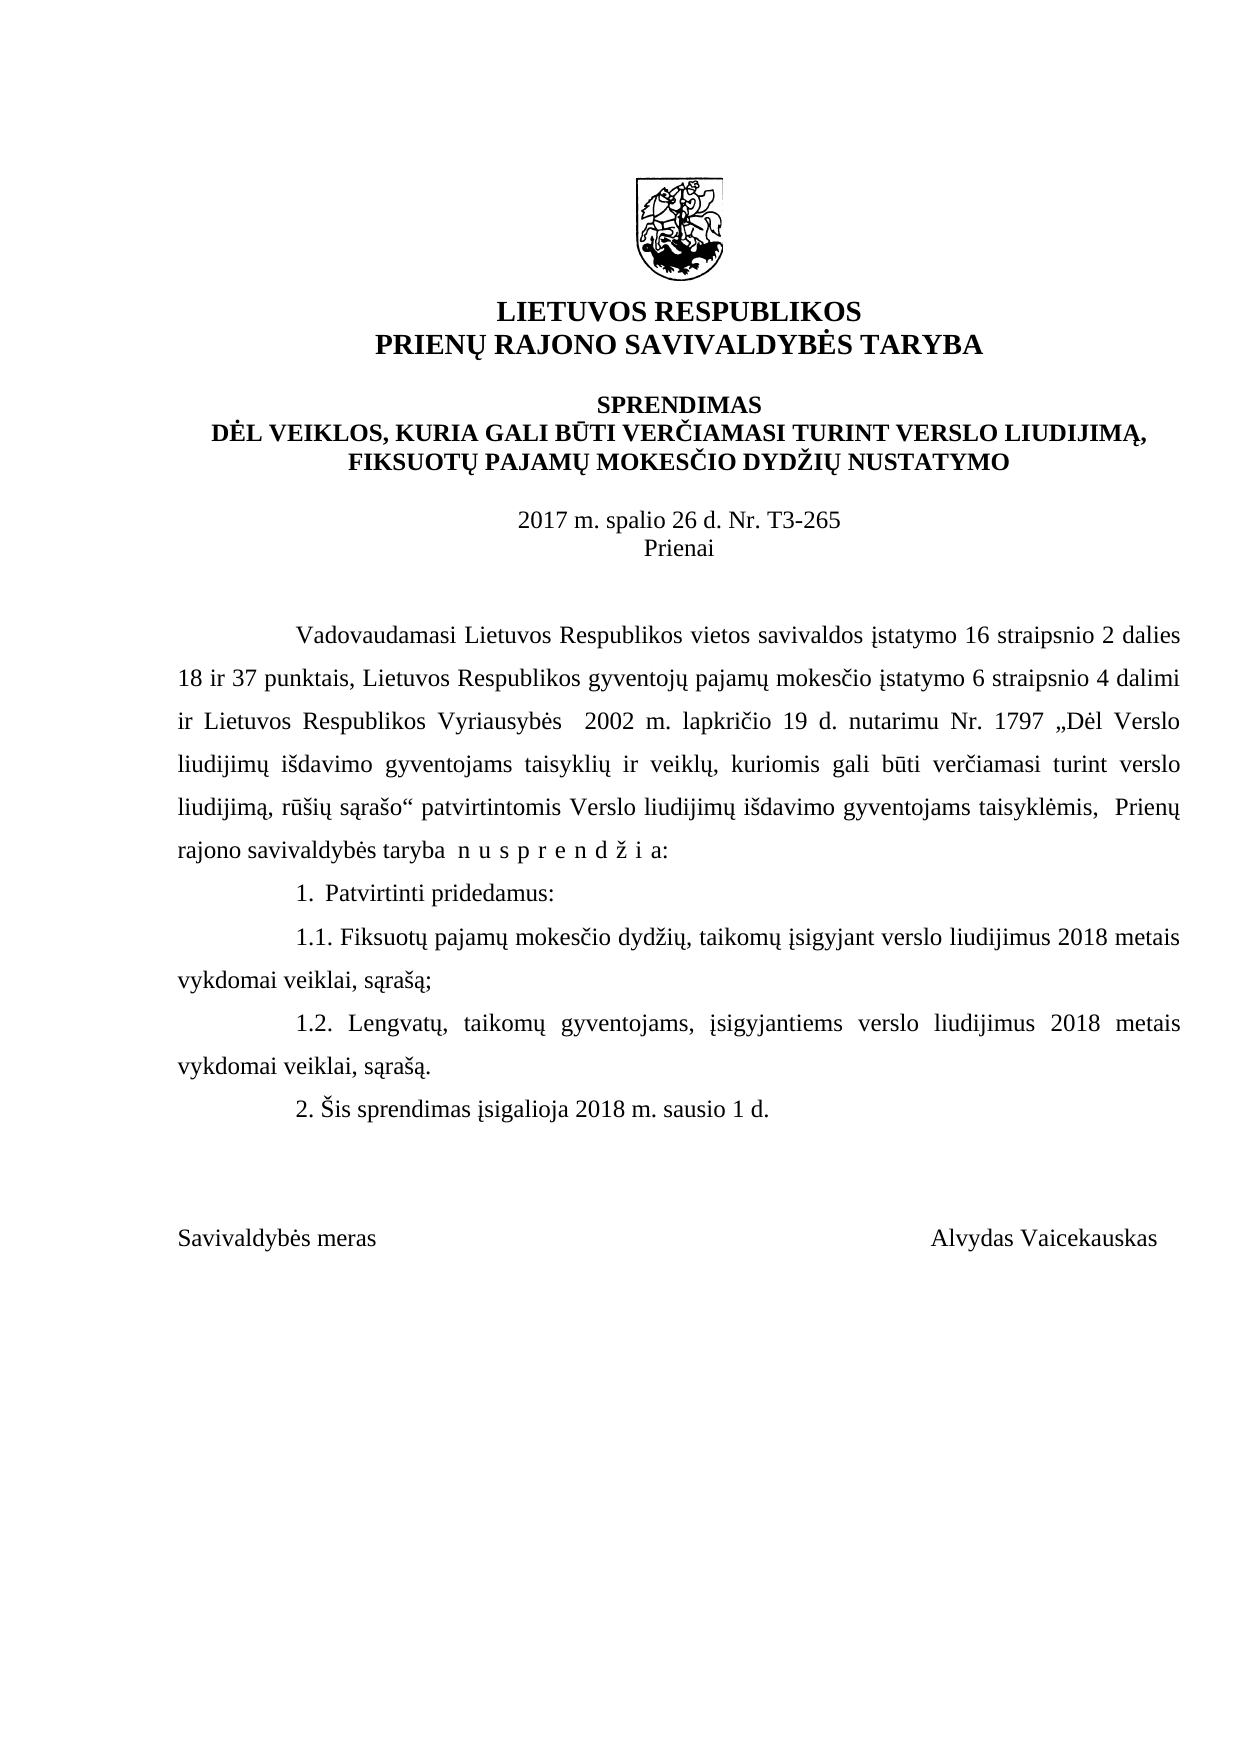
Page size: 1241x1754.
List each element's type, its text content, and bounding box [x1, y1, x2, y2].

text 1. Patvirtinti pridedamus: [177, 878, 1181, 907]
text 2017 m. spalio 26 d. Nr. T3-265 [177, 505, 1181, 533]
text Savivaldybės meras Alvydas Vaicekauskas [177, 1223, 1181, 1252]
text 2. Šis sprendimas įsigalioja 2018 m. sausio 1 d. [177, 1094, 1181, 1123]
text 1.1. Fiksuotų pajamų mokesčio dydžių, taikomų įsigyjant verslo liudijimus 2018 metais vykdomai veiklai, sąrašą; [177, 922, 1181, 993]
text Prienai [177, 533, 1181, 562]
text PRIENŲ RAJONO SAVIVALDYBĖS TARYBA [177, 327, 1181, 361]
text LIETUVOS RESPUBLIKOS [177, 294, 1181, 327]
text SPRENDIMAS [177, 390, 1181, 418]
text 1.2. Lengvatų, taikomų gyventojams, įsigyjantiems verslo liudijimus 2018 metais vykdomai veiklai, sąrašą. [177, 1008, 1181, 1080]
text Vadovaudamasi Lietuvos Respublikos vietos savivaldos įstatymo 16 straipsnio 2 dalies 18 ir 37 punktais, Lietuvos Respublikos gyventojų pajamų mokesčio įstatymo 6 straipsnio 4 dalimi ir Lietuvos Respublikos Vyriausybės 2002 m. lapkričio 19 d. nutarimu Nr. 1797 „Dėl Verslo liudijimų išdavimo gyventojams taisyklių ir veiklų, kuriomis gali būti verčiamasi turint verslo liudijimą, rūšių sąrašo“ patvirtintomis Verslo liudijimų išdavimo gyventojams taisyklėmis, Prienų rajono savivaldybės taryba nusprendžia: [177, 620, 1181, 864]
text DĖL VEIKLOS, KURIA GALI BŪTI VERČIAMASI TURINT VERSLO LIUDIJIMĄ, FIKSUOTŲ PAJAMŲ MOKESČIO DYDŽIŲ NUSTATYMO [177, 418, 1181, 476]
